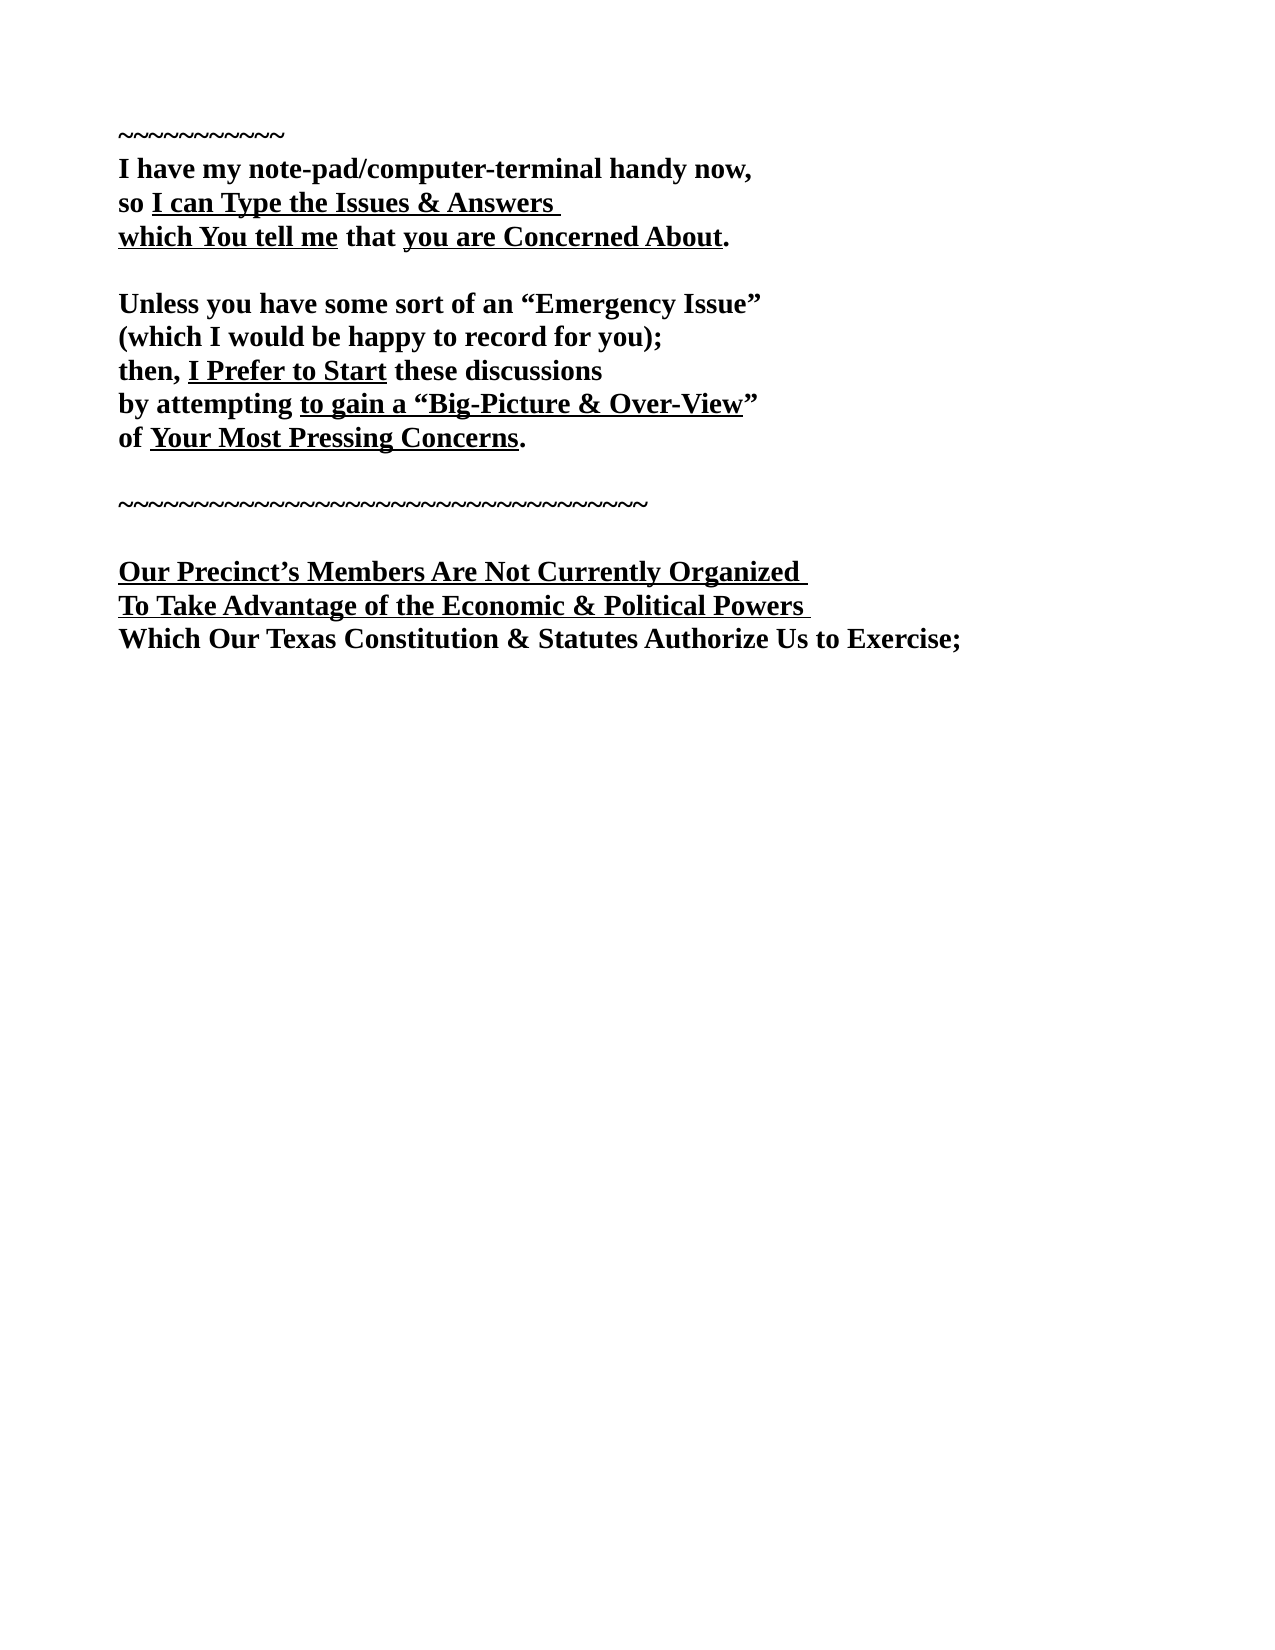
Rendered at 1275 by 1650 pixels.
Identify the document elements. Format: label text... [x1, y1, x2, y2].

text Our Precinct’s Members Are Not Currently Organized To Take Advantage of the Economic & Political Powers [118, 554, 1157, 621]
text ~~~~~~~~~~~~~~~~~~~~~~~~~~~~~~~~~~~ [118, 487, 1157, 521]
text Unless you have some sort of an “Emergency Issue” (which I would be happy to record for you); then, I Prefer to Start these discussions by attempting to gain a “Big-Picture & Over-View” [118, 286, 1157, 420]
text I have my note-pad/computer-terminal handy now, so I can Type the Issues & Answers which You tell me that you are Concerned About. [118, 152, 1157, 252]
text Which Our Texas Constitution & Statutes Authorize Us to Exercise; [118, 621, 1157, 655]
text of Your Most Pressing Concerns. [118, 420, 1157, 453]
text ~~~~~~~~~~~ [118, 118, 1157, 152]
